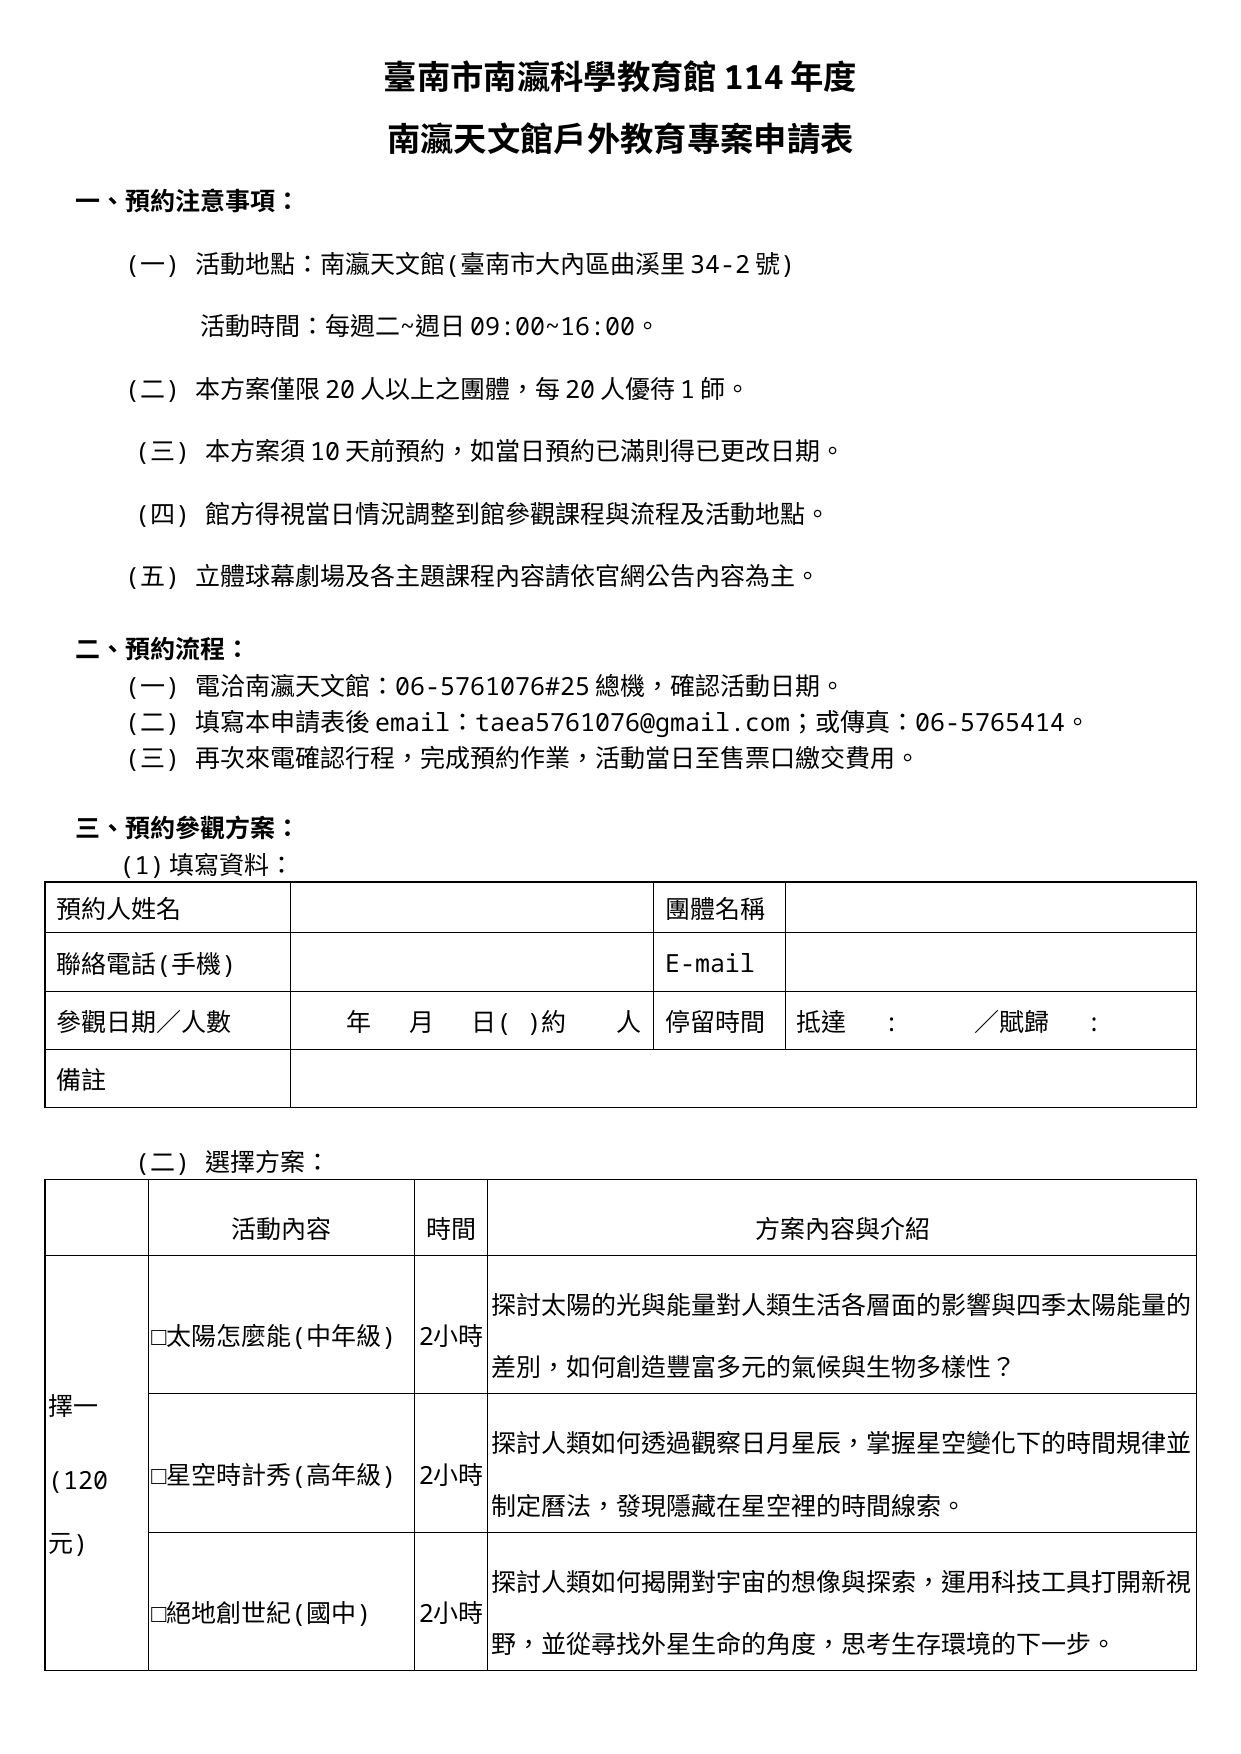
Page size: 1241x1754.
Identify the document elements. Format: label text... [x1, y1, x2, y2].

table_cell [291, 1050, 1196, 1107]
text (二) 選擇方案： [75, 1142, 1165, 1178]
table_cell 2小時 [415, 1533, 487, 1670]
table_header 活動內容 [149, 1180, 414, 1254]
table_cell 探討人類如何揭開對宇宙的想像與探索，運用科技工具打開新視野，並從尋找外星生命的角度，思考生存環境的下一步。 [488, 1533, 1196, 1670]
table_header [786, 883, 1196, 932]
table_cell 抵達 : ／賦歸 : [786, 992, 1196, 1049]
table_cell 擇一 (120元) [46, 1256, 148, 1670]
table_header [291, 883, 653, 932]
table_cell E-mail [654, 933, 785, 991]
table_cell 備註 [46, 1050, 290, 1107]
table_header 方案內容與介紹 [488, 1180, 1196, 1254]
table_cell 年 月 日( )約 人 [291, 992, 653, 1049]
table_cell 探討人類如何透過觀察日月星辰，掌握星空變化下的時間規律並制定曆法，發現隱藏在星空裡的時間線索。 [488, 1394, 1196, 1532]
table_cell □太陽怎麼能(中年級) [149, 1256, 414, 1393]
table_cell 2小時 [415, 1256, 487, 1393]
table_cell □星空時計秀(高年級) [149, 1394, 414, 1532]
text 三、預約參觀方案： [75, 809, 1165, 845]
text 二、預約流程： [75, 630, 1165, 666]
text (三) 本方案須10天前預約，如當日預約已滿則得已更改日期。 [75, 408, 1165, 471]
text (一) 電洽南瀛天文館：06-5761076#25總機，確認活動日期。 [125, 666, 1165, 702]
table_cell 聯絡電話(手機) [46, 933, 290, 991]
text 臺南市南瀛科學教育館114年度 [75, 33, 1165, 96]
text (一) 活動地點：南瀛天文館(臺南市大內區曲溪里34-2號) [125, 221, 1165, 283]
table_header 預約人姓名 [46, 883, 290, 932]
table_cell [291, 933, 653, 991]
list 填寫資料： [119, 845, 1165, 881]
text 南瀛天文館戶外教育專案申請表 [75, 96, 1165, 158]
table_header [46, 1180, 148, 1254]
text (四) 館方得視當日情況調整到館參觀課程與流程及活動地點。 [75, 471, 1165, 533]
table_cell 探討太陽的光與能量對人類生活各層面的影響與四季太陽能量的差別，如何創造豐富多元的氣候與生物多樣性？ [488, 1256, 1196, 1393]
table_header 時間 [415, 1180, 487, 1254]
text (五) 立體球幕劇場及各主題課程內容請依官網公告內容為主。 [125, 533, 1165, 596]
table_header 團體名稱 [654, 883, 785, 932]
text 活動時間：每週二~週日09:00~16:00。 (二) 本方案僅限20人以上之團體，每20人優待1師。 [125, 283, 1165, 408]
table_cell 參觀日期／人數 [46, 992, 290, 1049]
table_cell 停留時間 [654, 992, 785, 1049]
text (二) 填寫本申請表後email：taea5761076@gmail.com；或傳真：06-5765414。 [125, 702, 1165, 738]
text (三) 再次來電確認行程，完成預約作業，活動當日至售票口繳交費用。 [125, 738, 1165, 775]
table_cell □絕地創世紀(國中) [149, 1533, 414, 1670]
table_cell [786, 933, 1196, 991]
text 一、預約注意事項： [75, 158, 1165, 221]
table_cell 2小時 [415, 1394, 487, 1532]
